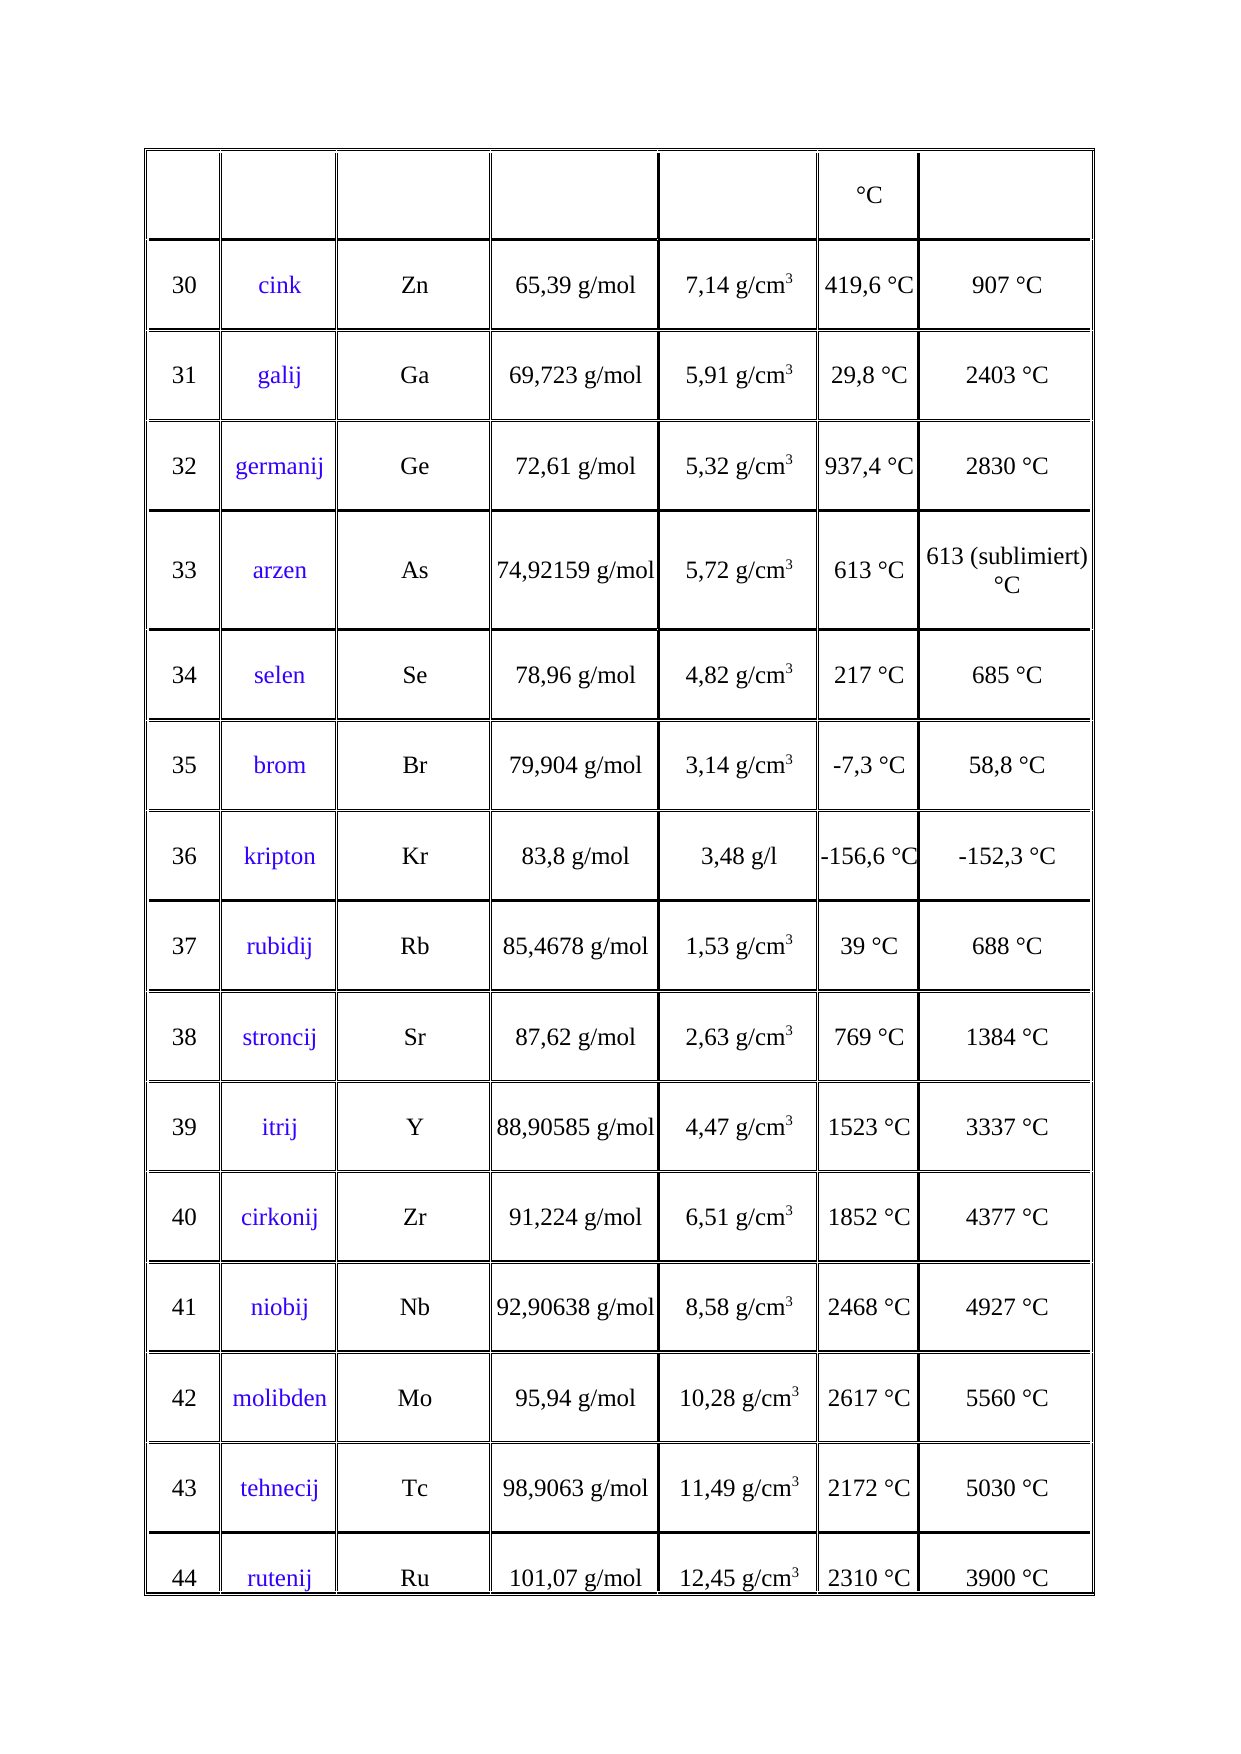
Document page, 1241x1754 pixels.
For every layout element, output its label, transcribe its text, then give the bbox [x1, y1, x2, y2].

table_cell 4377 °C [918, 1170, 1093, 1260]
table_cell 78,96 g/mol [492, 631, 657, 718]
table_cell 1,53 g/cm3 [660, 902, 816, 989]
table_cell 3337 °C [920, 1080, 1092, 1170]
table_cell 5,91 g/cm3 [660, 332, 816, 418]
table_cell germanij [222, 422, 335, 509]
table_cell 7,14 g/cm3 [660, 241, 816, 328]
table_cell 33 [147, 509, 219, 628]
table_cell 87,62 g/mol [492, 993, 657, 1079]
table_cell 907 °C [920, 238, 1093, 328]
table_cell 32 [147, 419, 219, 509]
table_cell rutenij [221, 1534, 336, 1592]
table_cell 613 (sublimiert) °C [920, 509, 1092, 628]
table_cell 91,224 g/mol [492, 1173, 657, 1260]
table_cell 8,58 g/cm3 [660, 1264, 816, 1350]
table_cell 44 [147, 1531, 221, 1592]
table_cell tehnecij [222, 1444, 335, 1531]
table_cell 217 °C [819, 631, 917, 718]
table_cell 1523 °C [819, 1083, 917, 1170]
table_cell brom [222, 722, 335, 808]
table_cell [221, 151, 336, 238]
table_cell 5,32 g/cm3 [660, 422, 816, 509]
table_cell 35 [147, 718, 219, 808]
table_cell Mo [338, 1354, 489, 1441]
table_cell stroncij [222, 993, 335, 1079]
table_cell Tc [338, 1444, 489, 1531]
table_cell Y [338, 1083, 489, 1170]
table_cell 2403 °C [920, 328, 1092, 418]
table_cell -7,3 °C [819, 722, 917, 808]
table_cell cink [222, 241, 335, 328]
table_cell 69,723 g/mol [492, 332, 657, 418]
table_cell Ga [338, 332, 489, 418]
table_cell 2830 °C [920, 419, 1092, 509]
table_cell [491, 149, 658, 238]
table_cell 3900 °C [918, 1531, 1092, 1592]
table_cell itrij [222, 1083, 335, 1170]
table_cell °C [818, 151, 918, 238]
table_cell 36 [147, 809, 219, 899]
table_cell 5,72 g/cm3 [660, 512, 816, 628]
table_cell 4927 °C [920, 1260, 1092, 1350]
table_cell kripton [222, 812, 335, 899]
table_cell Ge [338, 422, 489, 509]
table_cell 685 °C [920, 628, 1093, 718]
table_cell niobij [222, 1264, 335, 1350]
table_cell -152,3 °C [920, 809, 1092, 899]
table_cell 38 [147, 989, 219, 1079]
table_cell molibden [222, 1354, 335, 1441]
table_cell 88,90585 g/mol [492, 1083, 657, 1170]
table_cell 1852 °C [819, 1173, 917, 1260]
table_cell 65,39 g/mol [492, 241, 657, 328]
table_cell 10,28 g/cm3 [660, 1354, 816, 1441]
table_cell [918, 151, 1092, 238]
table_cell 5560 °C [920, 1350, 1092, 1441]
table_cell 3,14 g/cm3 [660, 722, 816, 808]
table_cell [658, 151, 817, 238]
table_cell rubidij [222, 902, 335, 989]
table_cell 41 [147, 1260, 219, 1350]
table_cell 2310 °C [818, 1534, 918, 1592]
table_cell As [338, 512, 489, 628]
table_cell 4,47 g/cm3 [660, 1083, 816, 1170]
table_cell Rb [338, 902, 489, 989]
table_cell 101,07 g/mol [491, 1534, 658, 1592]
table_cell 95,94 g/mol [492, 1354, 657, 1441]
table_cell 2468 °C [819, 1264, 917, 1350]
table_cell 43 [145, 1441, 221, 1531]
table_cell 83,8 g/mol [492, 812, 657, 899]
table_cell [336, 151, 491, 238]
table_cell 30 [145, 238, 219, 328]
table_cell 12,45 g/cm3 [658, 1534, 817, 1592]
table_cell 39 [147, 1080, 219, 1170]
table_cell 29,8 °C [819, 332, 917, 418]
table_cell 5030 °C [918, 1441, 1093, 1531]
table_cell 1384 °C [920, 989, 1092, 1079]
table_cell arzen [222, 512, 335, 628]
table_cell 98,9063 g/mol [492, 1444, 657, 1531]
table_cell Kr [338, 812, 489, 899]
table_cell 85,4678 g/mol [492, 902, 657, 989]
table_cell 688 °C [920, 899, 1092, 989]
table_cell 79,904 g/mol [492, 722, 657, 808]
table_cell 92,90638 g/mol [492, 1264, 657, 1350]
table_cell 4,82 g/cm3 [660, 631, 816, 718]
table_cell Nb [338, 1264, 489, 1350]
table_cell 2172 °C [819, 1444, 917, 1531]
table_cell 42 [147, 1350, 219, 1441]
table_cell 39 °C [819, 902, 917, 989]
table_cell 769 °C [819, 993, 917, 1079]
table_cell 419,6 °C [819, 241, 917, 328]
table_cell Ru [336, 1534, 491, 1592]
table_cell 6,51 g/cm3 [660, 1173, 816, 1260]
table_cell Zr [338, 1173, 489, 1260]
table_cell 11,49 g/cm3 [660, 1444, 816, 1531]
table_cell 74,92159 g/mol [492, 512, 657, 628]
table_cell Br [338, 722, 489, 808]
table_cell -156,6 °C [819, 812, 917, 899]
table_cell Sr [338, 993, 489, 1079]
table_cell Se [338, 631, 489, 718]
table_cell selen [222, 631, 335, 718]
table_cell 2,63 g/cm3 [660, 993, 816, 1079]
table_cell 3,48 g/l [660, 812, 816, 899]
table_cell 72,61 g/mol [492, 422, 657, 509]
table_cell galij [222, 332, 335, 418]
table_cell 2617 °C [819, 1354, 917, 1441]
table_cell 31 [147, 328, 219, 418]
table_cell 613 °C [819, 512, 917, 628]
table_cell 34 [145, 628, 219, 718]
table_cell 937,4 °C [819, 422, 917, 509]
table_cell 40 [145, 1170, 221, 1260]
table_cell 37 [147, 899, 219, 989]
table_cell [147, 151, 221, 238]
table_cell 58,8 °C [920, 718, 1092, 808]
table_cell Zn [338, 241, 489, 328]
table_cell cirkonij [222, 1173, 335, 1260]
